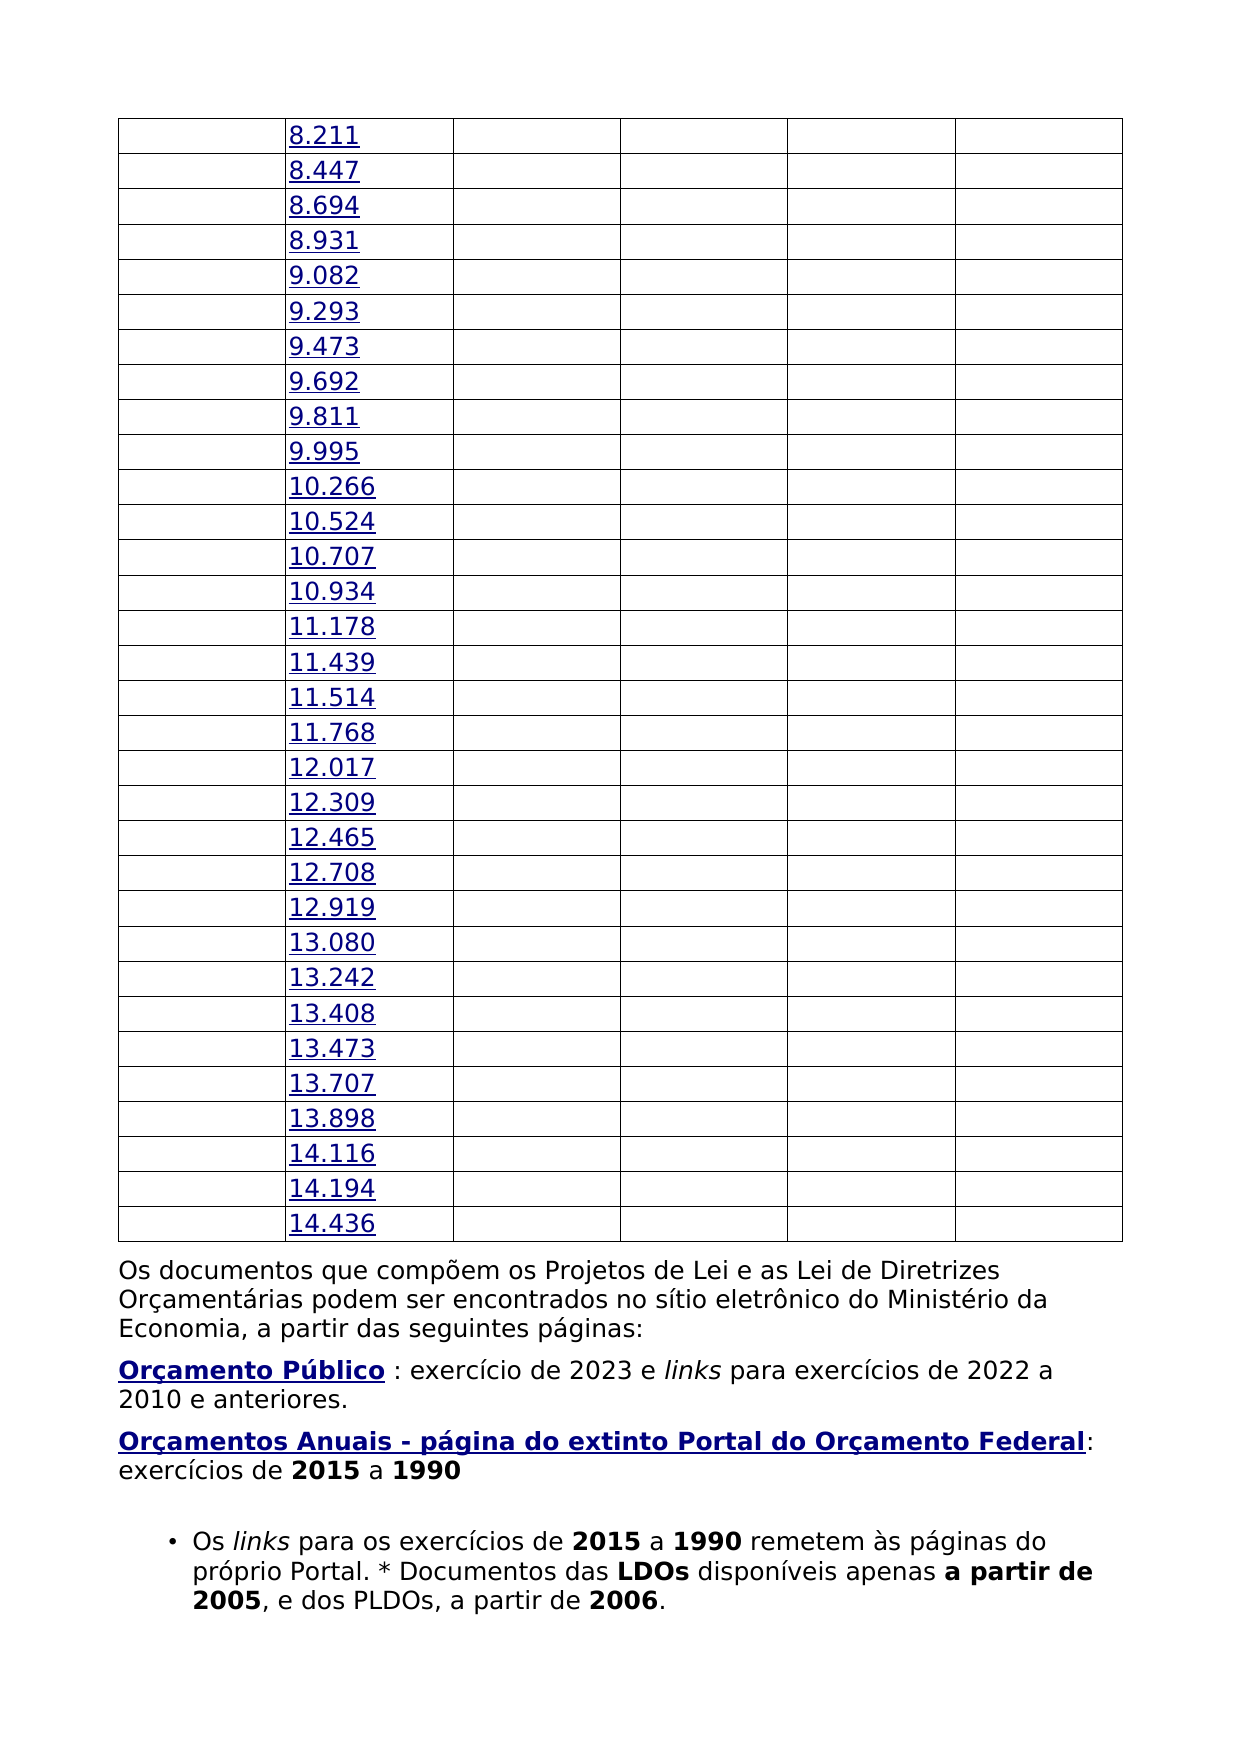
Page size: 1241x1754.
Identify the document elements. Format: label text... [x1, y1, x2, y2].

table_cell [454, 505, 620, 539]
table_cell [454, 611, 620, 645]
table_cell [119, 119, 285, 153]
table_cell 8.447 [286, 154, 453, 188]
table_cell [788, 470, 955, 504]
table_cell [119, 1137, 285, 1171]
text Orçamentos Anuais - página do extinto Portal do Orçamento Federal: exercícios de 2015 a 1990 [118, 1427, 1122, 1486]
table_cell [454, 470, 620, 504]
table_cell [119, 330, 285, 364]
table_cell [621, 611, 787, 645]
table_cell [956, 505, 1122, 539]
table_cell [621, 365, 787, 399]
table_cell [956, 821, 1122, 855]
table_cell [788, 189, 955, 223]
table_cell [956, 1172, 1122, 1206]
table_cell 9.811 [286, 400, 453, 434]
table_cell [621, 1067, 787, 1101]
table_cell [956, 400, 1122, 434]
table_cell 12.465 [286, 821, 453, 855]
table_cell [788, 681, 955, 715]
table_cell [621, 189, 787, 223]
table_cell [788, 435, 955, 469]
table_cell [621, 646, 787, 680]
table_cell [621, 1102, 787, 1136]
table_cell [788, 1032, 955, 1066]
table_cell [788, 927, 955, 961]
table_cell [119, 716, 285, 750]
table_cell [956, 154, 1122, 188]
table_cell [119, 225, 285, 258]
table_cell [788, 540, 955, 574]
table_cell [621, 1207, 787, 1241]
table_cell [956, 646, 1122, 680]
table_cell [956, 751, 1122, 785]
table_cell [621, 119, 787, 153]
table_cell 9.995 [286, 435, 453, 469]
table_cell [788, 576, 955, 609]
table_cell [956, 1067, 1122, 1101]
table_cell [621, 891, 787, 926]
table_cell [788, 611, 955, 645]
table_cell [621, 716, 787, 750]
table_cell [454, 927, 620, 961]
table_cell [454, 856, 620, 890]
table_cell [621, 400, 787, 434]
table_cell 13.898 [286, 1102, 453, 1136]
table_cell [621, 154, 787, 188]
table_cell [621, 505, 787, 539]
table_cell [621, 330, 787, 364]
table_cell [119, 435, 285, 469]
table_cell [956, 470, 1122, 504]
table_cell [119, 505, 285, 539]
table_cell [454, 435, 620, 469]
table_cell [956, 540, 1122, 574]
table_cell [454, 154, 620, 188]
text Orçamento Público : exercício de 2023 e links para exercícios de 2022 a 2010 e anteriores. [118, 1356, 1122, 1415]
table_cell [119, 154, 285, 188]
table_cell [454, 821, 620, 855]
table_cell [956, 716, 1122, 750]
table_cell [454, 646, 620, 680]
table_cell [454, 716, 620, 750]
table_cell [788, 505, 955, 539]
table_cell [788, 716, 955, 750]
table_cell 8.211 [286, 119, 453, 153]
table_cell 10.934 [286, 576, 453, 609]
table_cell [956, 1032, 1122, 1066]
table_cell [621, 927, 787, 961]
table_cell [956, 681, 1122, 715]
table_cell 9.293 [286, 295, 453, 329]
table_cell [454, 1207, 620, 1241]
table_cell [956, 295, 1122, 329]
table_cell [454, 962, 620, 996]
table_cell [454, 189, 620, 223]
table_cell [454, 540, 620, 574]
table_cell [788, 1207, 955, 1241]
table_cell [621, 681, 787, 715]
table_cell 12.919 [286, 891, 453, 926]
table_cell 13.707 [286, 1067, 453, 1101]
table_cell [621, 225, 787, 258]
table_cell [788, 365, 955, 399]
table_cell [454, 576, 620, 609]
table_cell [956, 576, 1122, 609]
table_cell [956, 891, 1122, 926]
table_cell [788, 1102, 955, 1136]
table_cell [454, 260, 620, 294]
table_cell [788, 295, 955, 329]
table_cell [119, 470, 285, 504]
table_cell [956, 365, 1122, 399]
table_cell [788, 1172, 955, 1206]
table_cell [621, 295, 787, 329]
table_cell [788, 997, 955, 1031]
table_cell [454, 751, 620, 785]
table_cell [621, 1172, 787, 1206]
table_cell [454, 119, 620, 153]
table_cell [956, 1102, 1122, 1136]
table_cell [956, 189, 1122, 223]
table_cell [788, 260, 955, 294]
table_cell [119, 1172, 285, 1206]
table_cell [454, 1067, 620, 1101]
table_cell [788, 646, 955, 680]
table_cell [119, 611, 285, 645]
table_cell [956, 997, 1122, 1031]
table_cell [621, 997, 787, 1031]
table_cell 10.266 [286, 470, 453, 504]
table_cell [788, 1137, 955, 1171]
table_cell 13.408 [286, 997, 453, 1031]
table_cell 13.242 [286, 962, 453, 996]
table_cell [119, 365, 285, 399]
table_cell [119, 821, 285, 855]
table_cell [621, 962, 787, 996]
table_cell 9.082 [286, 260, 453, 294]
table_cell 10.524 [286, 505, 453, 539]
table_cell [119, 400, 285, 434]
table_cell [119, 997, 285, 1031]
table_cell [119, 1207, 285, 1241]
table_cell [788, 400, 955, 434]
table_cell [454, 1032, 620, 1066]
table_cell 12.708 [286, 856, 453, 890]
table_cell [621, 540, 787, 574]
table_cell [788, 786, 955, 820]
text Os documentos que compõem os Projetos de Lei e as Lei de Diretrizes Orçamentárias podem ser encontrados no sítio eletrônico do Ministério da Economia, a partir das seguintes páginas: [118, 1256, 1122, 1344]
table_cell 14.194 [286, 1172, 453, 1206]
table_cell [119, 295, 285, 329]
table_cell [454, 786, 620, 820]
table_cell [621, 821, 787, 855]
table_cell [119, 1067, 285, 1101]
table_cell [119, 260, 285, 294]
table_cell [119, 1032, 285, 1066]
table_cell [621, 786, 787, 820]
table_cell [621, 856, 787, 890]
table_cell [119, 576, 285, 609]
table_cell [956, 1137, 1122, 1171]
table_cell [119, 962, 285, 996]
table_cell [454, 1172, 620, 1206]
table_cell [788, 119, 955, 153]
table_cell 12.017 [286, 751, 453, 785]
table_cell [119, 891, 285, 926]
table_cell [621, 1137, 787, 1171]
table_cell [119, 856, 285, 890]
table_cell [956, 962, 1122, 996]
table_cell [956, 1207, 1122, 1241]
table_cell [119, 1102, 285, 1136]
table_cell [454, 997, 620, 1031]
table_cell [454, 295, 620, 329]
table_cell [956, 225, 1122, 258]
table_cell 10.707 [286, 540, 453, 574]
table_cell 14.116 [286, 1137, 453, 1171]
table_cell [956, 435, 1122, 469]
table_cell [119, 646, 285, 680]
table_cell [454, 1102, 620, 1136]
list Os links para os exercícios de 2015 a 1990 remetem às páginas do próprio Portal. * Documentos das LDOs disponíveis apenas a partir de 2005, e dos PLDOs, a partir de 2006. [177, 1527, 1122, 1615]
table_cell [956, 260, 1122, 294]
table_cell [956, 330, 1122, 364]
table_cell [119, 540, 285, 574]
table_cell [788, 330, 955, 364]
table_cell [788, 1067, 955, 1101]
table_cell 12.309 [286, 786, 453, 820]
table_cell 8.931 [286, 225, 453, 258]
table_cell [788, 751, 955, 785]
table_cell [621, 751, 787, 785]
table_cell [621, 435, 787, 469]
table_cell [956, 611, 1122, 645]
table_cell 8.694 [286, 189, 453, 223]
table_cell [956, 119, 1122, 153]
table_cell [956, 927, 1122, 961]
table_cell [788, 154, 955, 188]
table_cell [454, 330, 620, 364]
table_cell [454, 681, 620, 715]
table_cell [119, 786, 285, 820]
table_cell [454, 225, 620, 258]
table_cell 11.178 [286, 611, 453, 645]
table_cell [621, 576, 787, 609]
table_cell [788, 225, 955, 258]
table_cell 13.080 [286, 927, 453, 961]
table_cell [788, 856, 955, 890]
table_cell [956, 856, 1122, 890]
table_cell [956, 786, 1122, 820]
table_cell [454, 891, 620, 926]
table_cell [119, 189, 285, 223]
table_cell [119, 681, 285, 715]
table_cell [454, 400, 620, 434]
table_cell [621, 470, 787, 504]
table_cell [621, 1032, 787, 1066]
table_cell 11.514 [286, 681, 453, 715]
table_cell 9.692 [286, 365, 453, 399]
table_cell [119, 927, 285, 961]
table_cell [788, 962, 955, 996]
table_cell 13.473 [286, 1032, 453, 1066]
table_cell 11.768 [286, 716, 453, 750]
table_cell 11.439 [286, 646, 453, 680]
table_cell [788, 821, 955, 855]
table_cell [119, 751, 285, 785]
table_cell 14.436 [286, 1207, 453, 1241]
table_cell 9.473 [286, 330, 453, 364]
table_cell [788, 891, 955, 926]
table_cell [621, 260, 787, 294]
table_cell [454, 365, 620, 399]
table_cell [454, 1137, 620, 1171]
